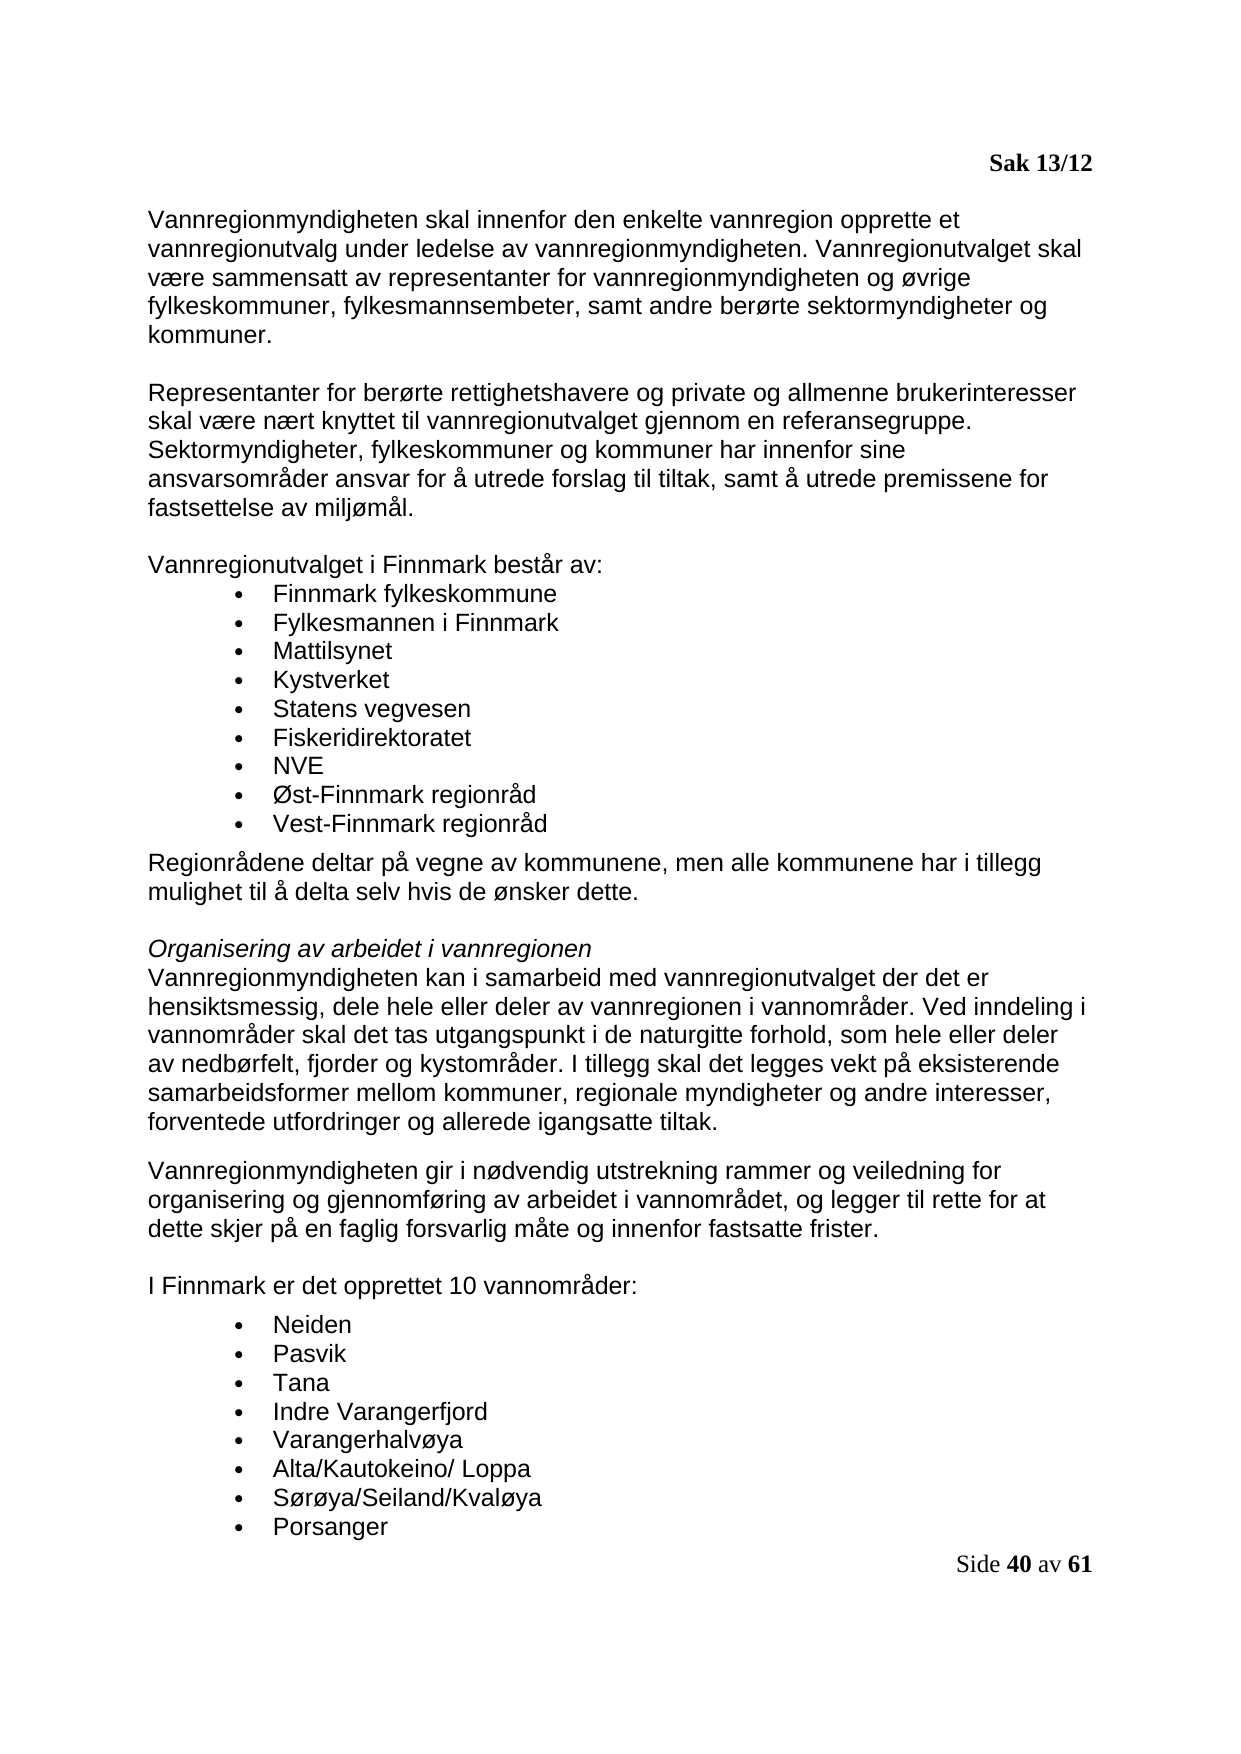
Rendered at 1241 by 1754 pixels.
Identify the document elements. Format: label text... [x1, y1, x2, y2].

text Representanter for berørte rettighetshavere og private og allmenne brukerinteresser skal være nært knyttet til vannregionutvalget gjennom en referansegruppe. Sektormyndigheter, fylkeskommuner og kommuner har innenfor sine ansvarsområder ansvar for å utrede forslag til tiltak, samt å utrede premissene for fastsettelse av miljømål. Vannregionutvalget i Finnmark består av: [148, 378, 1093, 579]
list Indre Varangerfjord [235, 1397, 1093, 1426]
list NVE [235, 751, 1093, 780]
list Kystverket [235, 665, 1093, 694]
list Fylkesmannen i Finnmark [235, 608, 1093, 636]
list Mattilsynet [235, 636, 1093, 665]
list Fiskeridirektoratet [235, 723, 1093, 751]
text Regionrådene deltar på vegne av kommunene, men alle kommunene har i tillegg mulighet til å delta selv hvis de ønsker dette. Organisering av arbeidet i vannregionen Vannregionmyndigheten kan i samarbeid med vannregionutvalget der det er hensiktsmessig, dele hele eller deler av vannregionen i vannområder. Ved inndeling i vannområder skal det tas utgangspunkt i de naturgitte forhold, som hele eller deler av nedbørfelt, fjorder og kystområder. I tillegg skal det legges vekt på eksisterende samarbeidsformer mellom kommuner, regionale myndigheter og andre interesser, forventede utfordringer og allerede igangsatte tiltak. [148, 848, 1093, 1136]
list Vest-Finnmark regionråd [235, 809, 1093, 838]
text Vannregionmyndigheten gir i nødvendig utstrekning rammer og veiledning for organisering og gjennomføring av arbeidet i vannområdet, og legger til rette for at dette skjer på en faglig forsvarlig måte og innenfor fastsatte frister. I Finnmark er det opprettet 10 vannområder: [148, 1156, 1093, 1300]
list Statens vegvesen [235, 694, 1093, 723]
list Neiden [235, 1311, 1093, 1339]
list Finnmark fylkeskommune [235, 579, 1093, 608]
list Sørøya/Seiland/Kvaløya [235, 1483, 1093, 1512]
list Pasvik [235, 1339, 1093, 1368]
list Varangerhalvøya [235, 1426, 1093, 1454]
list Tana [235, 1368, 1093, 1397]
list Porsanger [235, 1512, 1093, 1541]
text Vannregionmyndigheten skal innenfor den enkelte vannregion opprette et vannregionutvalg under ledelse av vannregionmyndigheten. Vannregionutvalget skal være sammensatt av representanter for vannregionmyndigheten og øvrige fylkeskommuner, fylkesmannsembeter, samt andre berørte sektormyndigheter og kommuner. [148, 205, 1093, 349]
list Alta/Kautokeino/ Loppa [235, 1454, 1093, 1483]
list Øst-Finnmark regionråd [235, 780, 1093, 809]
